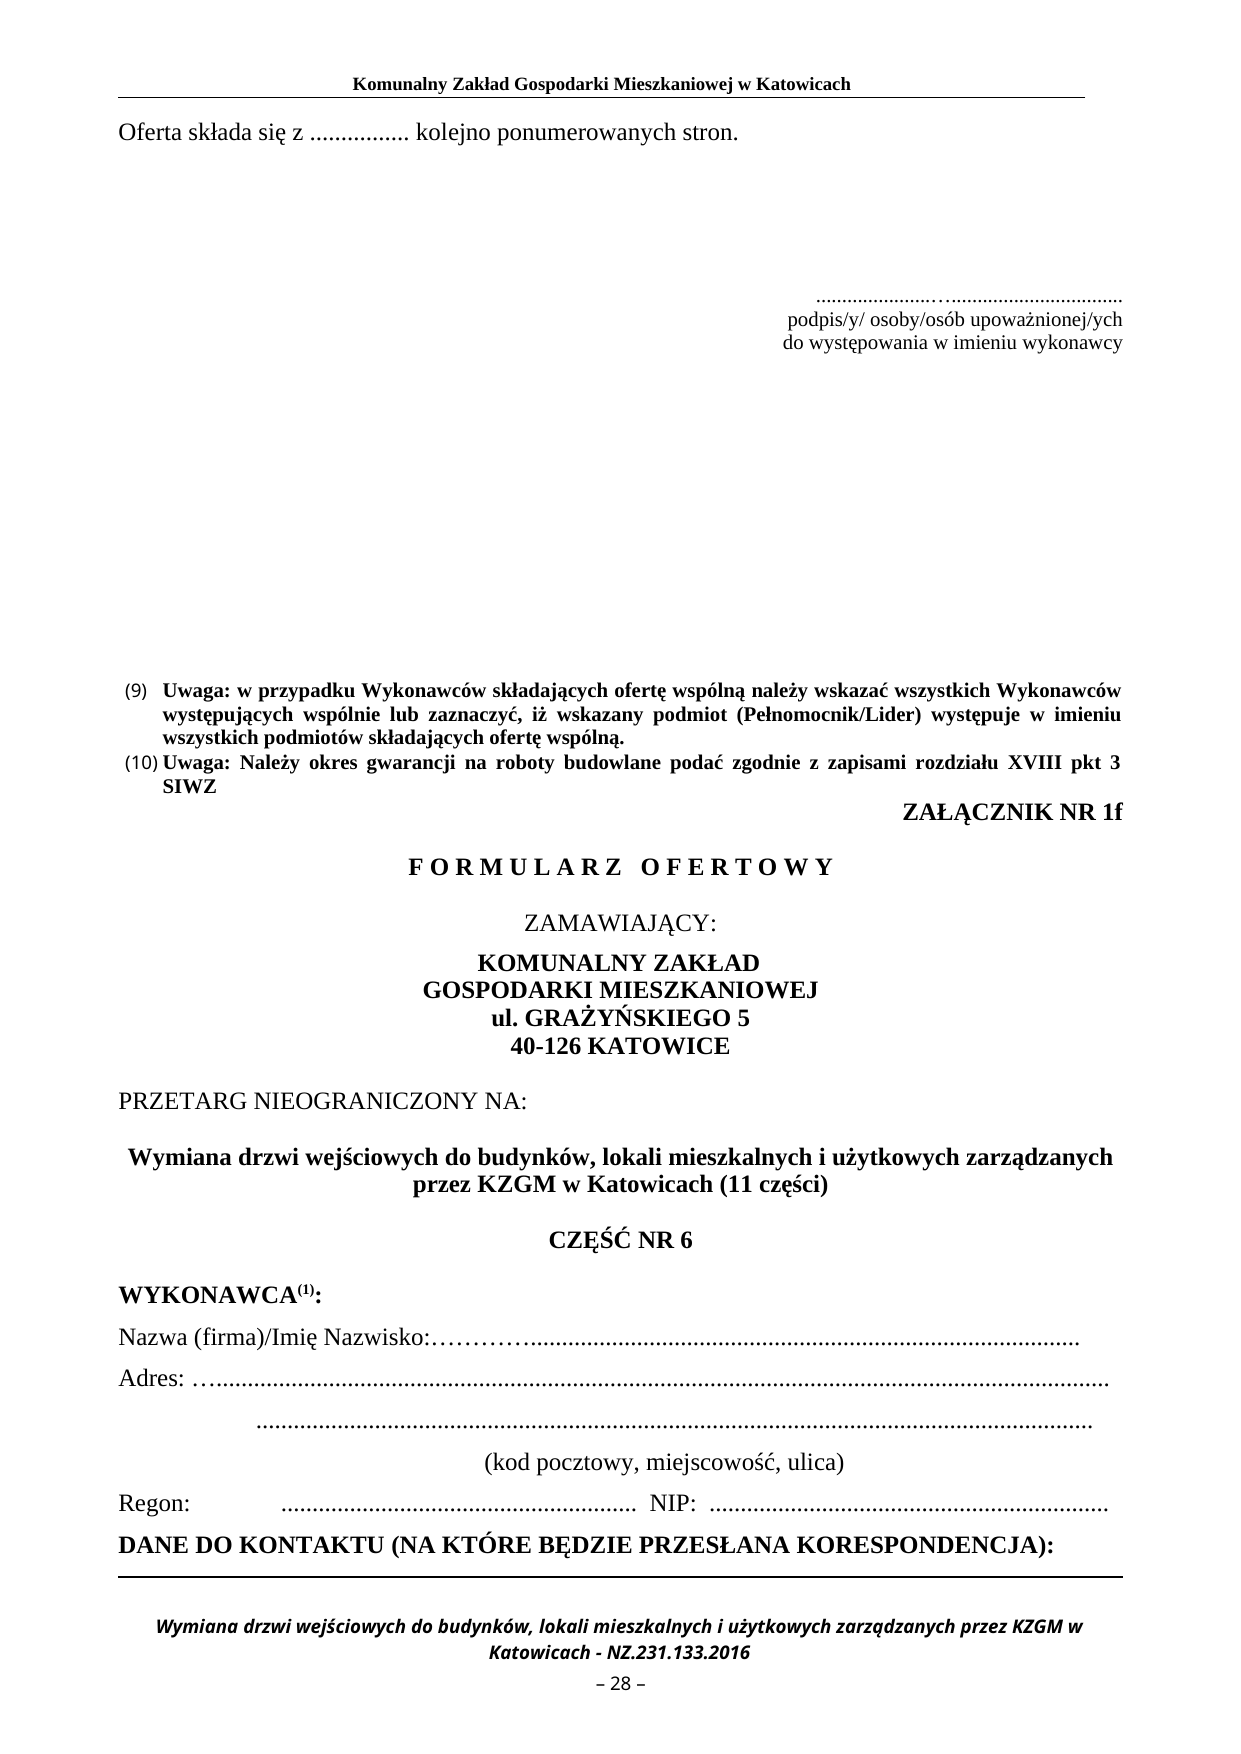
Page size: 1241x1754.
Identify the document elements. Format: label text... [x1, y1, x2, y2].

list Oferta składa się z ................ kolejno ponumerowanych stron. [118, 118, 1123, 146]
text ZAŁĄCZNIK NR 1f [118, 798, 1123, 826]
text Regon: ......................................................... NIP: ................................................................ [118, 1489, 1123, 1517]
text WYKONAWCA(1): [118, 1281, 1123, 1309]
text Wymiana drzwi wejściowych do budynków, lokali mieszkalnych i użytkowych zarządzanych przez KZGM w Katowicach (11 części) [118, 1143, 1123, 1198]
list 40-126 KATOWICE [118, 1032, 1123, 1060]
text przetarg nieograniczony na: [118, 1087, 1123, 1115]
text FORMULARZ OFERTOWY [118, 853, 1123, 881]
text do występowania w imieniu wykonawcy [118, 331, 1123, 354]
text ......................…................................. [561, 284, 1123, 307]
text podpis/y/ osoby/osób upoważnionej/ych [118, 307, 1123, 331]
text KOMUNALNY ZAKŁAD [118, 949, 1119, 977]
text Adres: …............................................................................................................................................... [118, 1364, 1123, 1392]
text CZĘŚĆ NR 6 [118, 1226, 1123, 1254]
text ...................................................................................................................................... [118, 1406, 1123, 1434]
list Uwaga: Należy okres gwarancji na roboty budowlane podać zgodnie z zapisami rozdziału XVIII pkt 3 SIWZ [125, 749, 1123, 798]
list GOSPODARKI MIESZKANIOWEJ ul. GRAŻYŃSKIEGO 5 [118, 977, 1123, 1032]
text Nazwa (firma)/Imię Nazwisko:…………........................................................................................ [118, 1323, 1123, 1351]
list Uwaga: w przypadku Wykonawców składających ofertę wspólną należy wskazać wszystkich Wykonawców występujących wspólnie lub zaznaczyć, iż wskazany podmiot (Pełnomocnik/Lider) występuje w imieniu wszystkich podmiotów składających ofertę wspólną. [125, 677, 1123, 749]
text Dane do kontaktu (na które będzie przesłana korespondencja): [118, 1531, 1123, 1558]
text (kod pocztowy, miejscowość, ulica) [118, 1448, 1123, 1475]
text ZAMAWIAJĄCY: [118, 909, 1123, 936]
